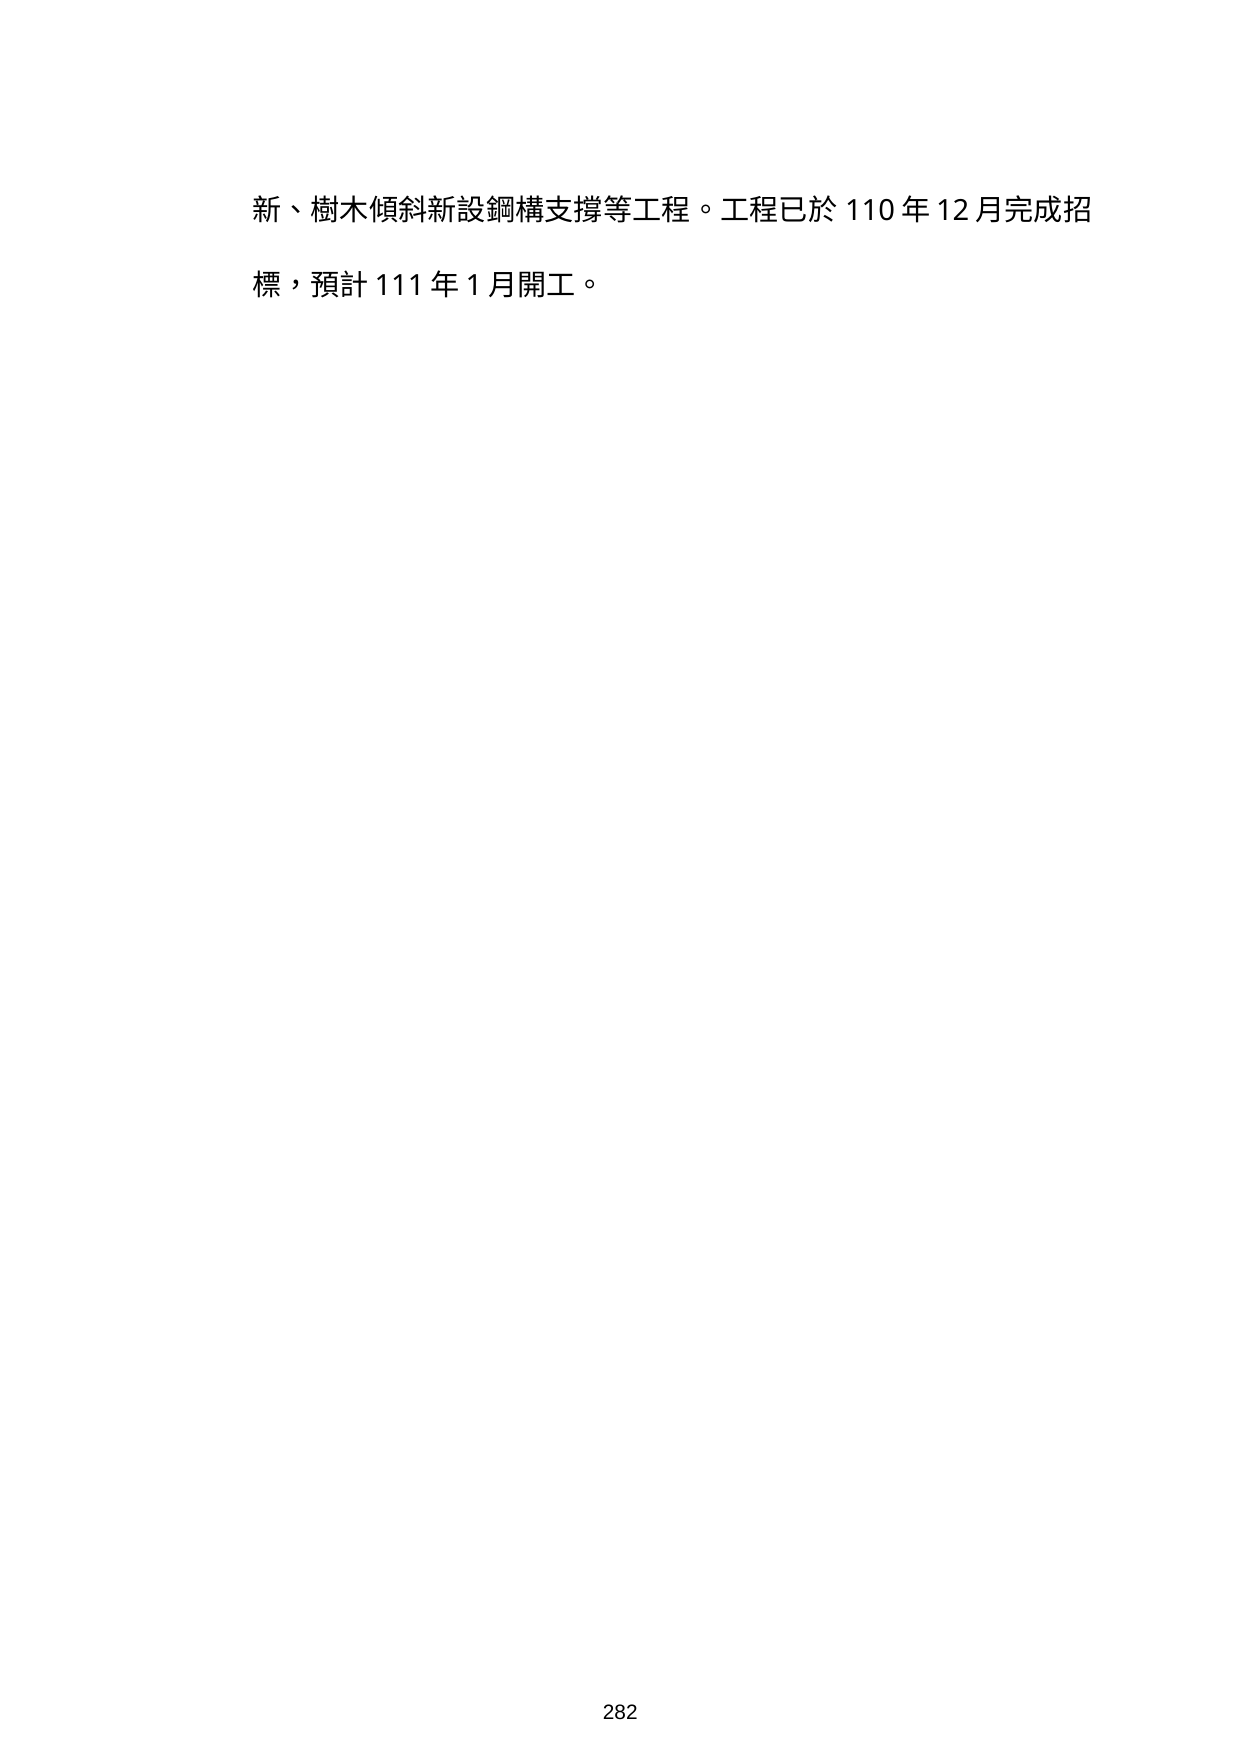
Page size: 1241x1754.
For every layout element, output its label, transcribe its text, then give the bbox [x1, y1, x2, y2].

text 新、樹木傾斜新設鋼構支撐等工程。工程已於110年12月完成招標，預計111年1月開工。 [223, 164, 1092, 314]
